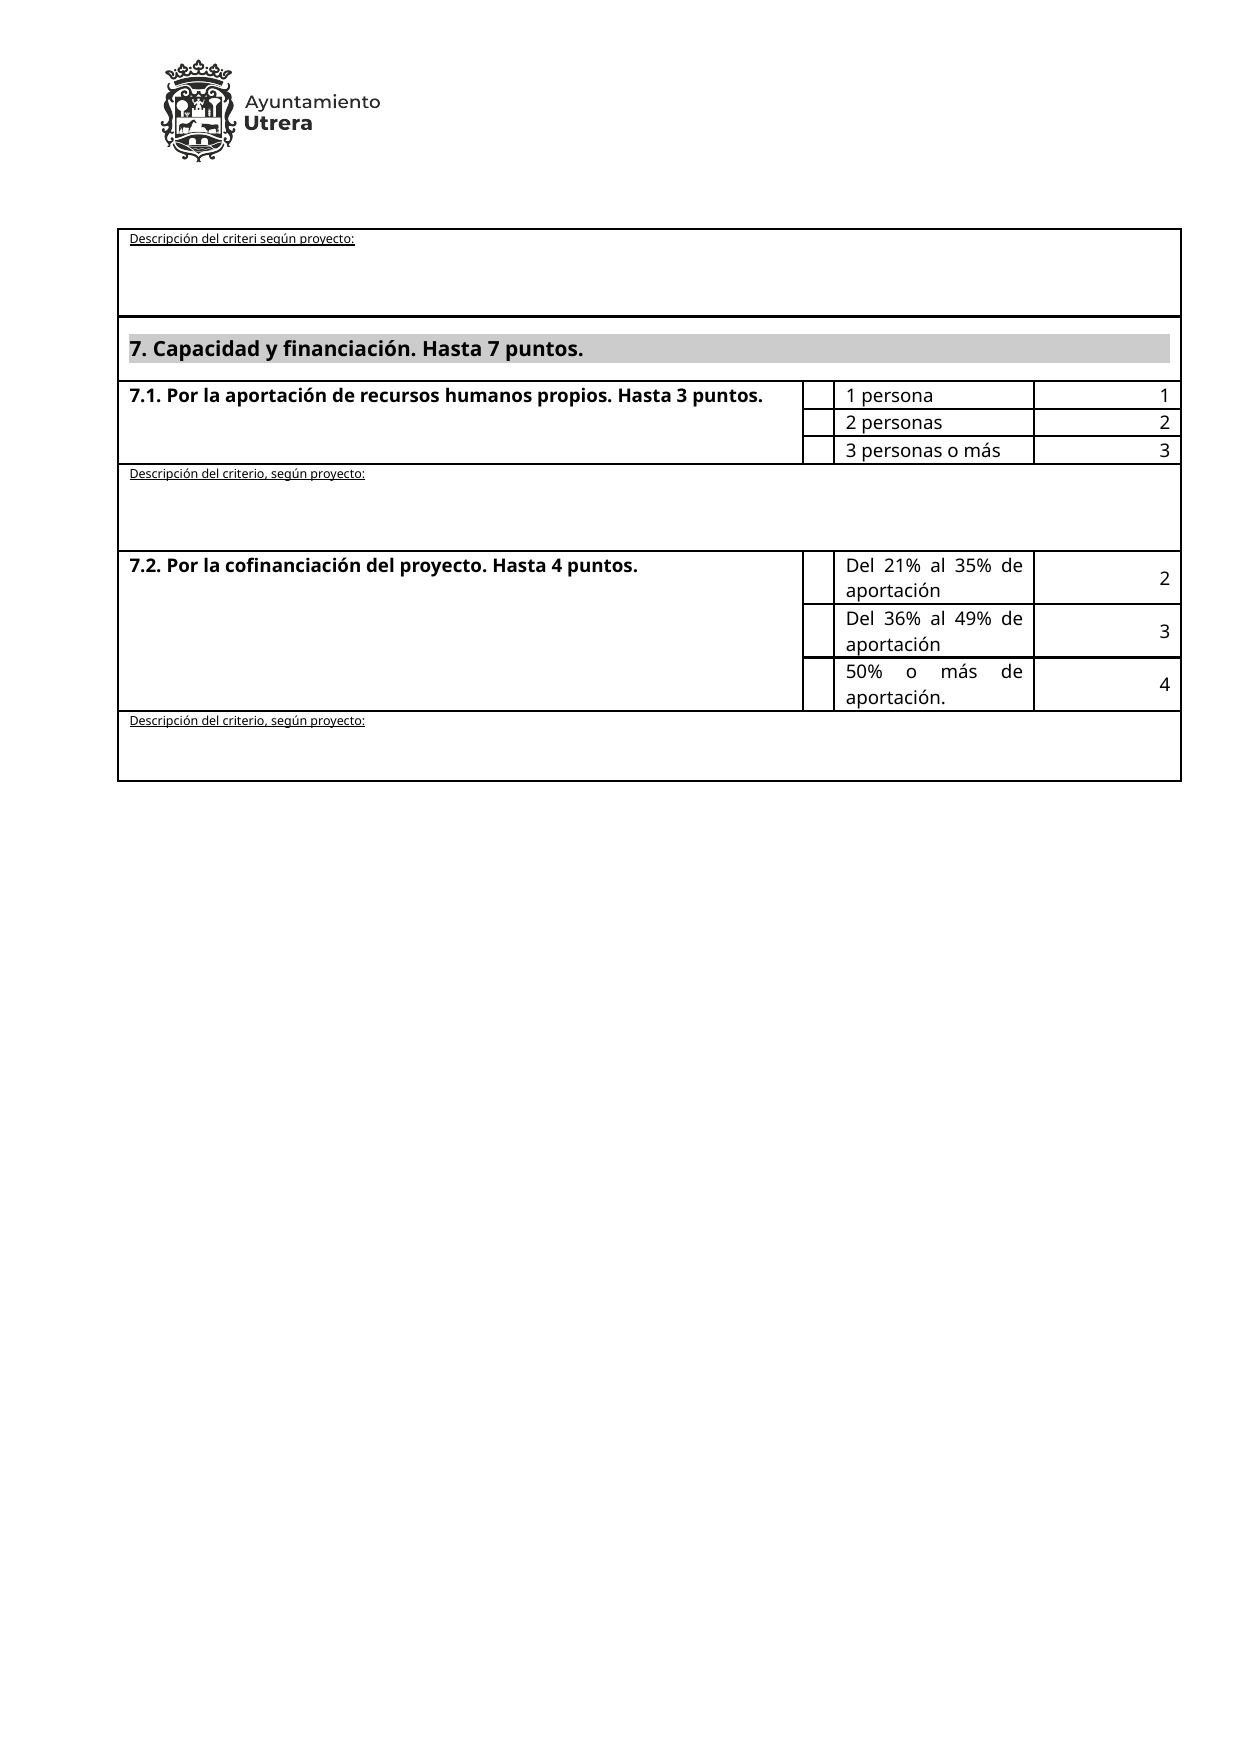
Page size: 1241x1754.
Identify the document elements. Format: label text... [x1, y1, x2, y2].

table_cell 7.2. Por la cofinanciación del proyecto. Hasta 4 puntos. [119, 552, 802, 709]
table_cell 2 personas [835, 410, 1033, 435]
table_cell 1 persona [835, 382, 1033, 407]
table_cell 50% o más de aportación. [835, 659, 1033, 709]
table_cell 2 [1035, 552, 1180, 603]
table_cell [804, 552, 833, 603]
picture [130, 37, 408, 185]
table_cell 4 [1035, 659, 1180, 709]
table_cell [804, 437, 833, 463]
table_cell Del 21% al 35% de aportación [835, 552, 1033, 603]
table_cell [804, 605, 833, 656]
table_cell 1 [1035, 382, 1180, 407]
table_cell 7. Capacidad y financiación. Hasta 7 puntos. [119, 318, 1180, 380]
table_cell [804, 659, 833, 709]
table_cell Descripción del criteri según proyecto: [119, 230, 1180, 315]
table_cell [804, 410, 833, 435]
table_cell Descripción del criterio, según proyecto: [119, 465, 1180, 550]
table_cell 7.1. Por la aportación de recursos humanos propios. Hasta 3 puntos. [119, 382, 802, 463]
table_cell Descripción del criterio, según proyecto: [119, 712, 1180, 780]
table_cell [804, 382, 833, 407]
table_cell 3 [1035, 437, 1180, 463]
table_cell 3 [1035, 605, 1180, 656]
table_cell Del 36% al 49% de aportación [835, 605, 1033, 656]
table_cell 3 personas o más [835, 437, 1033, 463]
table_cell 2 [1035, 410, 1180, 435]
